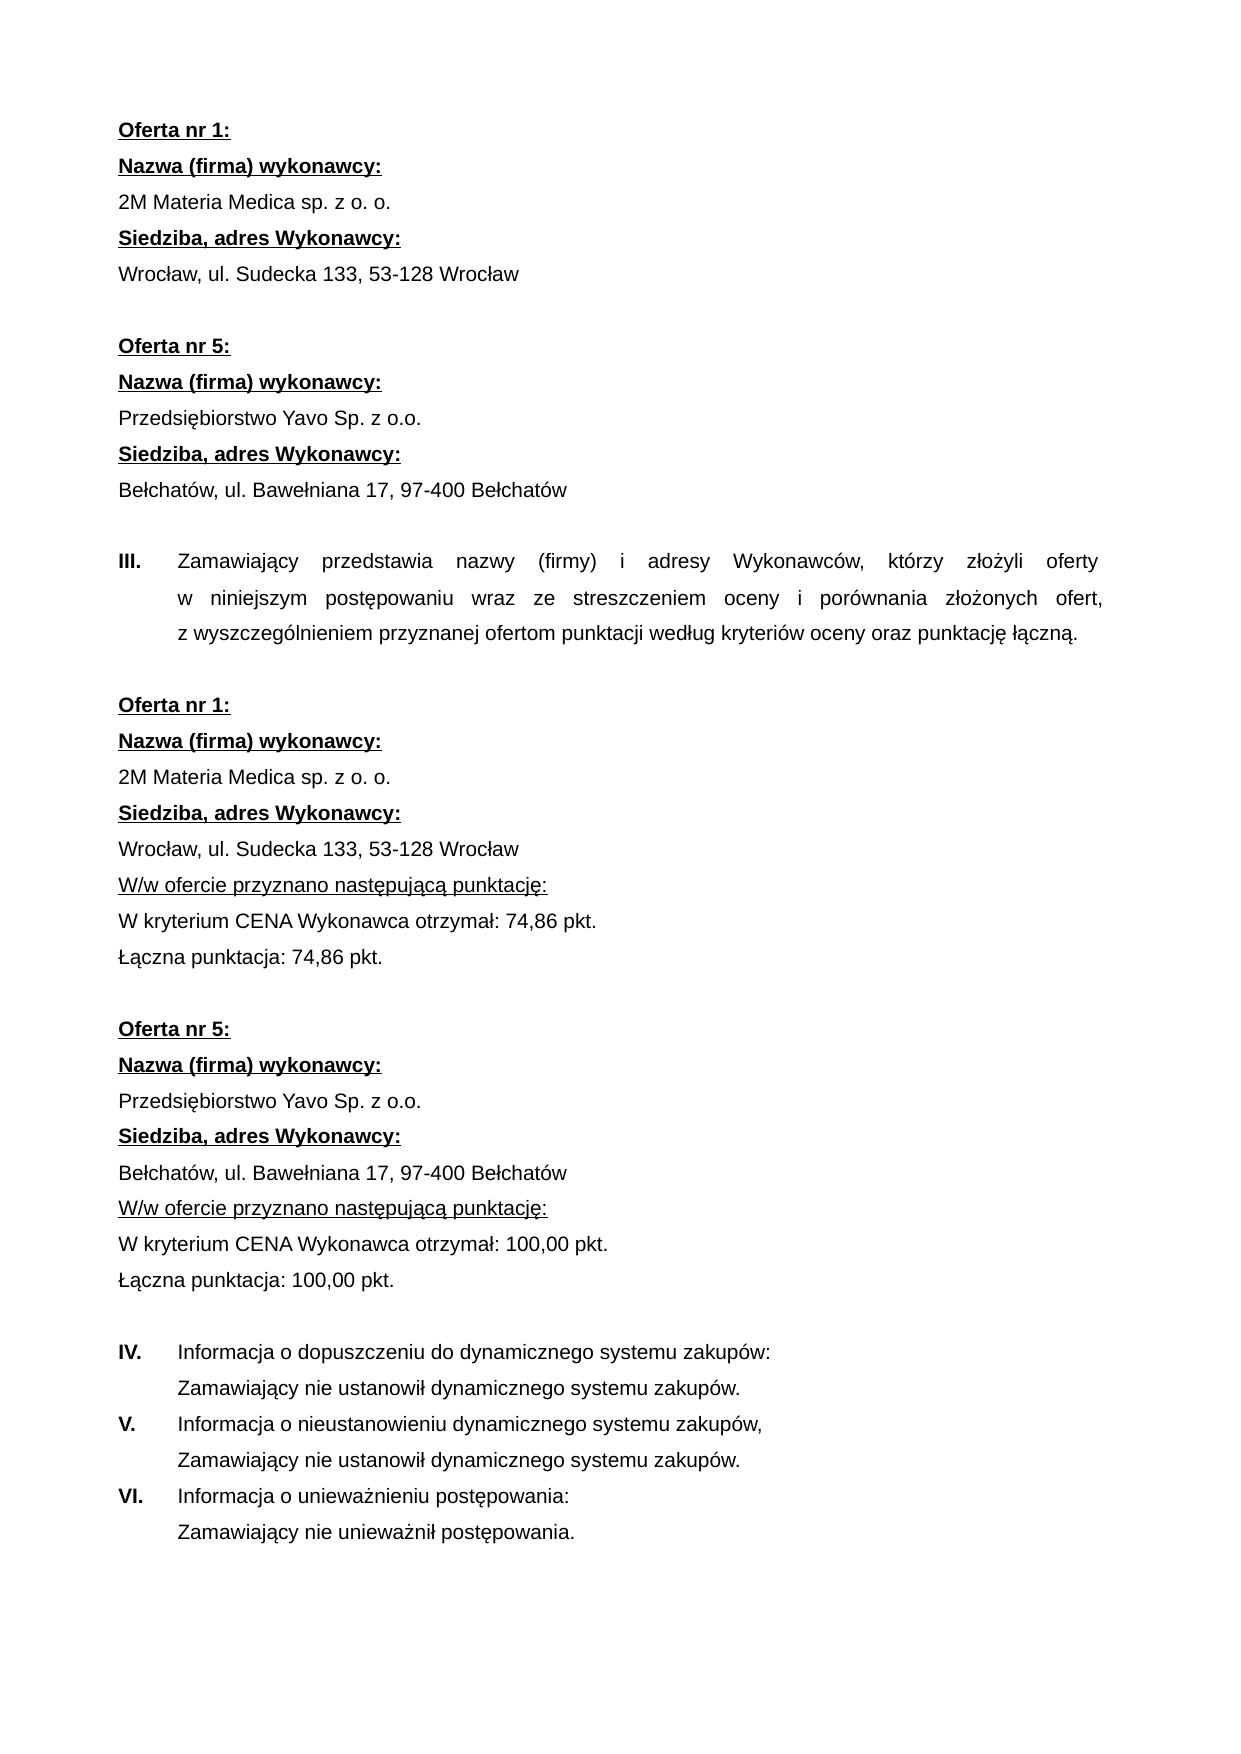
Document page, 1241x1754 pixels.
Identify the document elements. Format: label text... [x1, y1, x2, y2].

text W/w ofercie przyznano następującą punktację: [118, 1196, 1122, 1220]
text Siedziba, adres Wykonawcy: [118, 226, 1122, 250]
text Siedziba, adres Wykonawcy: [118, 442, 1122, 466]
text Oferta nr 5: [118, 334, 1122, 358]
text Siedziba, adres Wykonawcy: [118, 1124, 1122, 1148]
list Zamawiający nie ustanowił dynamicznego systemu zakupów. [177, 1376, 1122, 1400]
list Informacja o nieustanowieniu dynamicznego systemu zakupów, [118, 1412, 1122, 1436]
text Łączna punktacja: 100,00 pkt. [118, 1268, 1122, 1292]
text Wrocław, ul. Sudecka 133, 53-128 Wrocław [118, 837, 1122, 861]
text Bełchatów, ul. Bawełniana 17, 97-400 Bełchatów [118, 477, 1122, 501]
text Łączna punktacja: 74,86 pkt. [118, 945, 1122, 969]
text Nazwa (firma) wykonawcy: [118, 1052, 1122, 1076]
list Zamawiający nie ustanowił dynamicznego systemu zakupów. [177, 1448, 1122, 1472]
text Bełchatów, ul. Bawełniana 17, 97-400 Bełchatów [118, 1160, 1122, 1184]
list Informacja o dopuszczeniu do dynamicznego systemu zakupów: [118, 1340, 1122, 1364]
text Siedziba, adres Wykonawcy: [118, 801, 1122, 825]
text W/w ofercie przyznano następującą punktację: [118, 873, 1122, 897]
text 2M Materia Medica sp. z o. o. [118, 190, 1122, 214]
text Wrocław, ul. Sudecka 133, 53-128 Wrocław [118, 262, 1122, 286]
text Oferta nr 5: [118, 1017, 1122, 1041]
list Zamawiający nie unieważnił postępowania. [177, 1520, 1122, 1544]
text Oferta nr 1: [118, 118, 1122, 142]
text Oferta nr 1: [118, 693, 1122, 717]
text W kryterium CENA Wykonawca otrzymał: 74,86 pkt. [118, 909, 1122, 933]
text Przedsiębiorstwo Yavo Sp. z o.o. [118, 406, 1122, 429]
list Zamawiający przedstawia nazwy (firmy) i adresy Wykonawców, którzy złożyli oferty w niniejszym postępowaniu wraz ze streszczeniem oceny i porównania złożonych ofert, z wyszczególnieniem przyznanej ofertom punktacji według kryteriów oceny oraz punktację łączną. [118, 549, 1122, 645]
text Nazwa (firma) wykonawcy: [118, 729, 1122, 753]
text W kryterium CENA Wykonawca otrzymał: 100,00 pkt. [118, 1232, 1122, 1256]
text Nazwa (firma) wykonawcy: [118, 370, 1122, 394]
list Informacja o unieważnieniu postępowania: [118, 1484, 1122, 1508]
text 2M Materia Medica sp. z o. o. [118, 765, 1122, 789]
text Przedsiębiorstwo Yavo Sp. z o.o. [118, 1088, 1122, 1112]
text Nazwa (firma) wykonawcy: [118, 154, 1122, 178]
